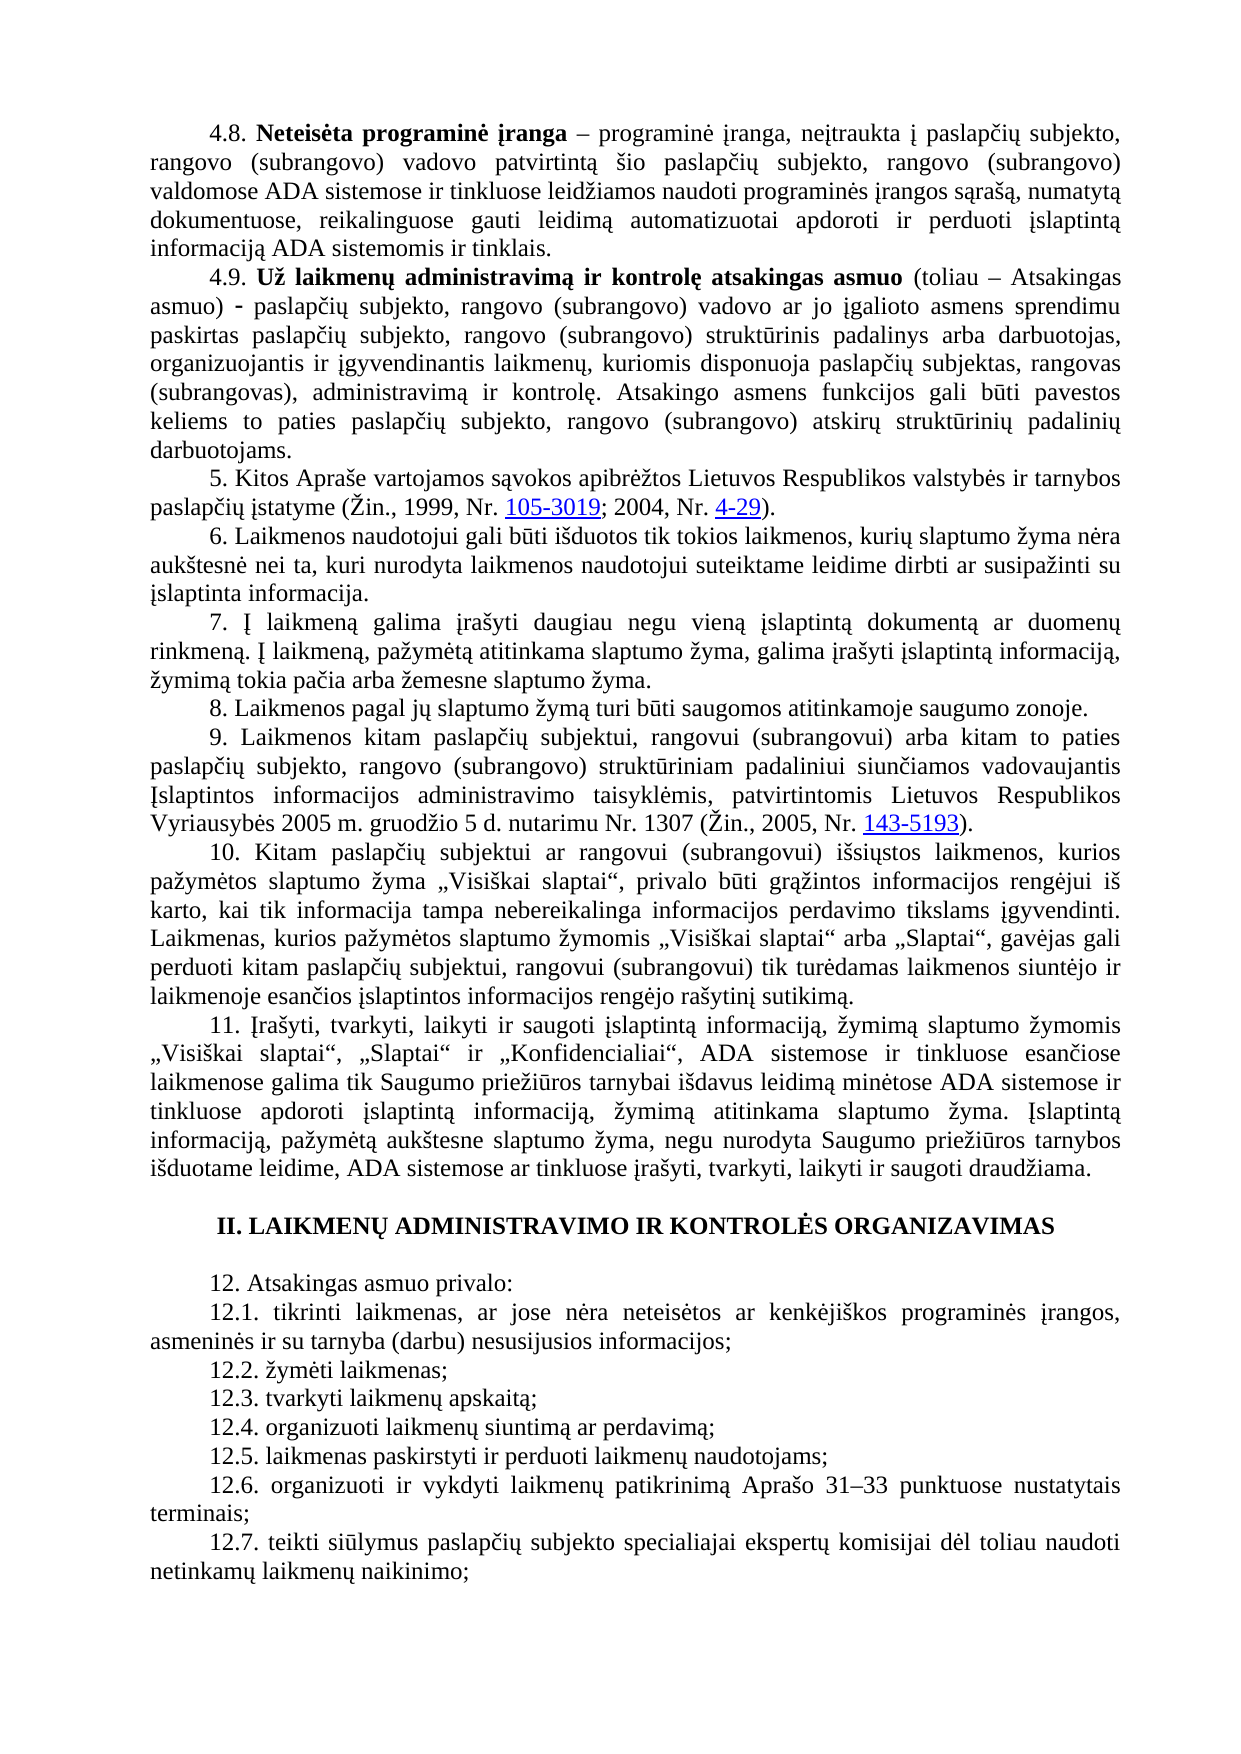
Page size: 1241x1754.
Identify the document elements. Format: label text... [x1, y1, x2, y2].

text 12.5. laikmenas paskirstyti ir perduoti laikmenų naudotojams; [150, 1441, 1122, 1470]
text 6. Laikmenos naudotojui gali būti išduotos tik tokios laikmenos, kurių slaptumo žyma nėra aukštesnė nei ta, kuri nurodyta laikmenos naudotojui suteiktame leidime dirbti ar susipažinti su įslaptinta informacija. [150, 521, 1122, 607]
text II. LAIKMENŲ ADMINISTRAVIMO IR KONTROLĖS ORGANIZAVIMAS [150, 1211, 1122, 1240]
text 4.9. Už laikmenų administravimą ir kontrolę atsakingas asmuo (toliau – Atsakingas asmuo)  paslapčių subjekto, rangovo (subrangovo) vadovo ar jo įgalioto asmens sprendimu paskirtas paslapčių subjekto, rangovo (subrangovo) struktūrinis padalinys arba darbuotojas, organizuojantis ir įgyvendinantis laikmenų, kuriomis disponuoja paslapčių subjektas, rangovas (subrangovas), administravimą ir kontrolę. Atsakingo asmens funkcijos gali būti pavestos keliems to paties paslapčių subjekto, rangovo (subrangovo) atskirų struktūrinių padalinių darbuotojams. [150, 262, 1122, 463]
text 12.4. organizuoti laikmenų siuntimą ar perdavimą; [150, 1412, 1122, 1441]
text 12.3. tvarkyti laikmenų apskaitą; [150, 1383, 1122, 1412]
text 5. Kitos Apraše vartojamos sąvokos apibrėžtos Lietuvos Respublikos valstybės ir tarnybos paslapčių įstatyme (Žin., 1999, Nr. 105-3019; 2004, Nr. 4-29). [150, 463, 1122, 521]
text 12.6. organizuoti ir vykdyti laikmenų patikrinimą Aprašo 31–33 punktuose nustatytais terminais; [150, 1470, 1122, 1527]
text 12. Atsakingas asmuo privalo: [150, 1268, 1122, 1297]
text 12.2. žymėti laikmenas; [150, 1355, 1122, 1383]
text 12.7. teikti siūlymus paslapčių subjekto specialiajai ekspertų komisijai dėl toliau naudoti netinkamų laikmenų naikinimo; [150, 1527, 1122, 1585]
text 9. Laikmenos kitam paslapčių subjektui, rangovui (subrangovui) arba kitam to paties paslapčių subjekto, rangovo (subrangovo) struktūriniam padaliniui siunčiamos vadovaujantis Įslaptintos informacijos administravimo taisyklėmis, patvirtintomis Lietuvos Respublikos Vyriausybės 2005 m. gruodžio 5 d. nutarimu Nr. 1307 (Žin., 2005, Nr. 143-5193). [150, 722, 1122, 837]
text 11. Įrašyti, tvarkyti, laikyti ir saugoti įslaptintą informaciją, žymimą slaptumo žymomis „Visiškai slaptai“, „Slaptai“ ir „Konfidencialiai“, ADA sistemose ir tinkluose esančiose laikmenose galima tik Saugumo priežiūros tarnybai išdavus leidimą minėtose ADA sistemose ir tinkluose apdoroti įslaptintą informaciją, žymimą atitinkama slaptumo žyma. Įslaptintą informaciją, pažymėtą aukštesne slaptumo žyma, negu nurodyta Saugumo priežiūros tarnybos išduotame leidime, ADA sistemose ar tinkluose įrašyti, tvarkyti, laikyti ir saugoti draudžiama. [150, 1010, 1122, 1182]
text 4.8. Neteisėta programinė įranga – programinė įranga, neįtraukta į paslapčių subjekto, rangovo (subrangovo) vadovo patvirtintą šio paslapčių subjekto, rangovo (subrangovo) valdomose ADA sistemose ir tinkluose leidžiamos naudoti programinės įrangos sąrašą, numatytą dokumentuose, reikalinguose gauti leidimą automatizuotai apdoroti ir perduoti įslaptintą informaciją ADA sistemomis ir tinklais. [150, 118, 1122, 262]
text 7. Į laikmeną galima įrašyti daugiau negu vieną įslaptintą dokumentą ar duomenų rinkmeną. Į laikmeną, pažymėtą atitinkama slaptumo žyma, galima įrašyti įslaptintą informaciją, žymimą tokia pačia arba žemesne slaptumo žyma. [150, 607, 1122, 693]
text 12.1. tikrinti laikmenas, ar jose nėra neteisėtos ar kenkėjiškos programinės įrangos, asmeninės ir su tarnyba (darbu) nesusijusios informacijos; [150, 1297, 1122, 1355]
text 10. Kitam paslapčių subjektui ar rangovui (subrangovui) išsiųstos laikmenos, kurios pažymėtos slaptumo žyma „Visiškai slaptai“, privalo būti grąžintos informacijos rengėjui iš karto, kai tik informacija tampa nebereikalinga informacijos perdavimo tikslams įgyvendinti. Laikmenas, kurios pažymėtos slaptumo žymomis „Visiškai slaptai“ arba „Slaptai“, gavėjas gali perduoti kitam paslapčių subjektui, rangovui (subrangovui) tik turėdamas laikmenos siuntėjo ir laikmenoje esančios įslaptintos informacijos rengėjo rašytinį sutikimą. [150, 837, 1122, 1010]
text 8. Laikmenos pagal jų slaptumo žymą turi būti saugomos atitinkamoje saugumo zonoje. [150, 693, 1122, 722]
